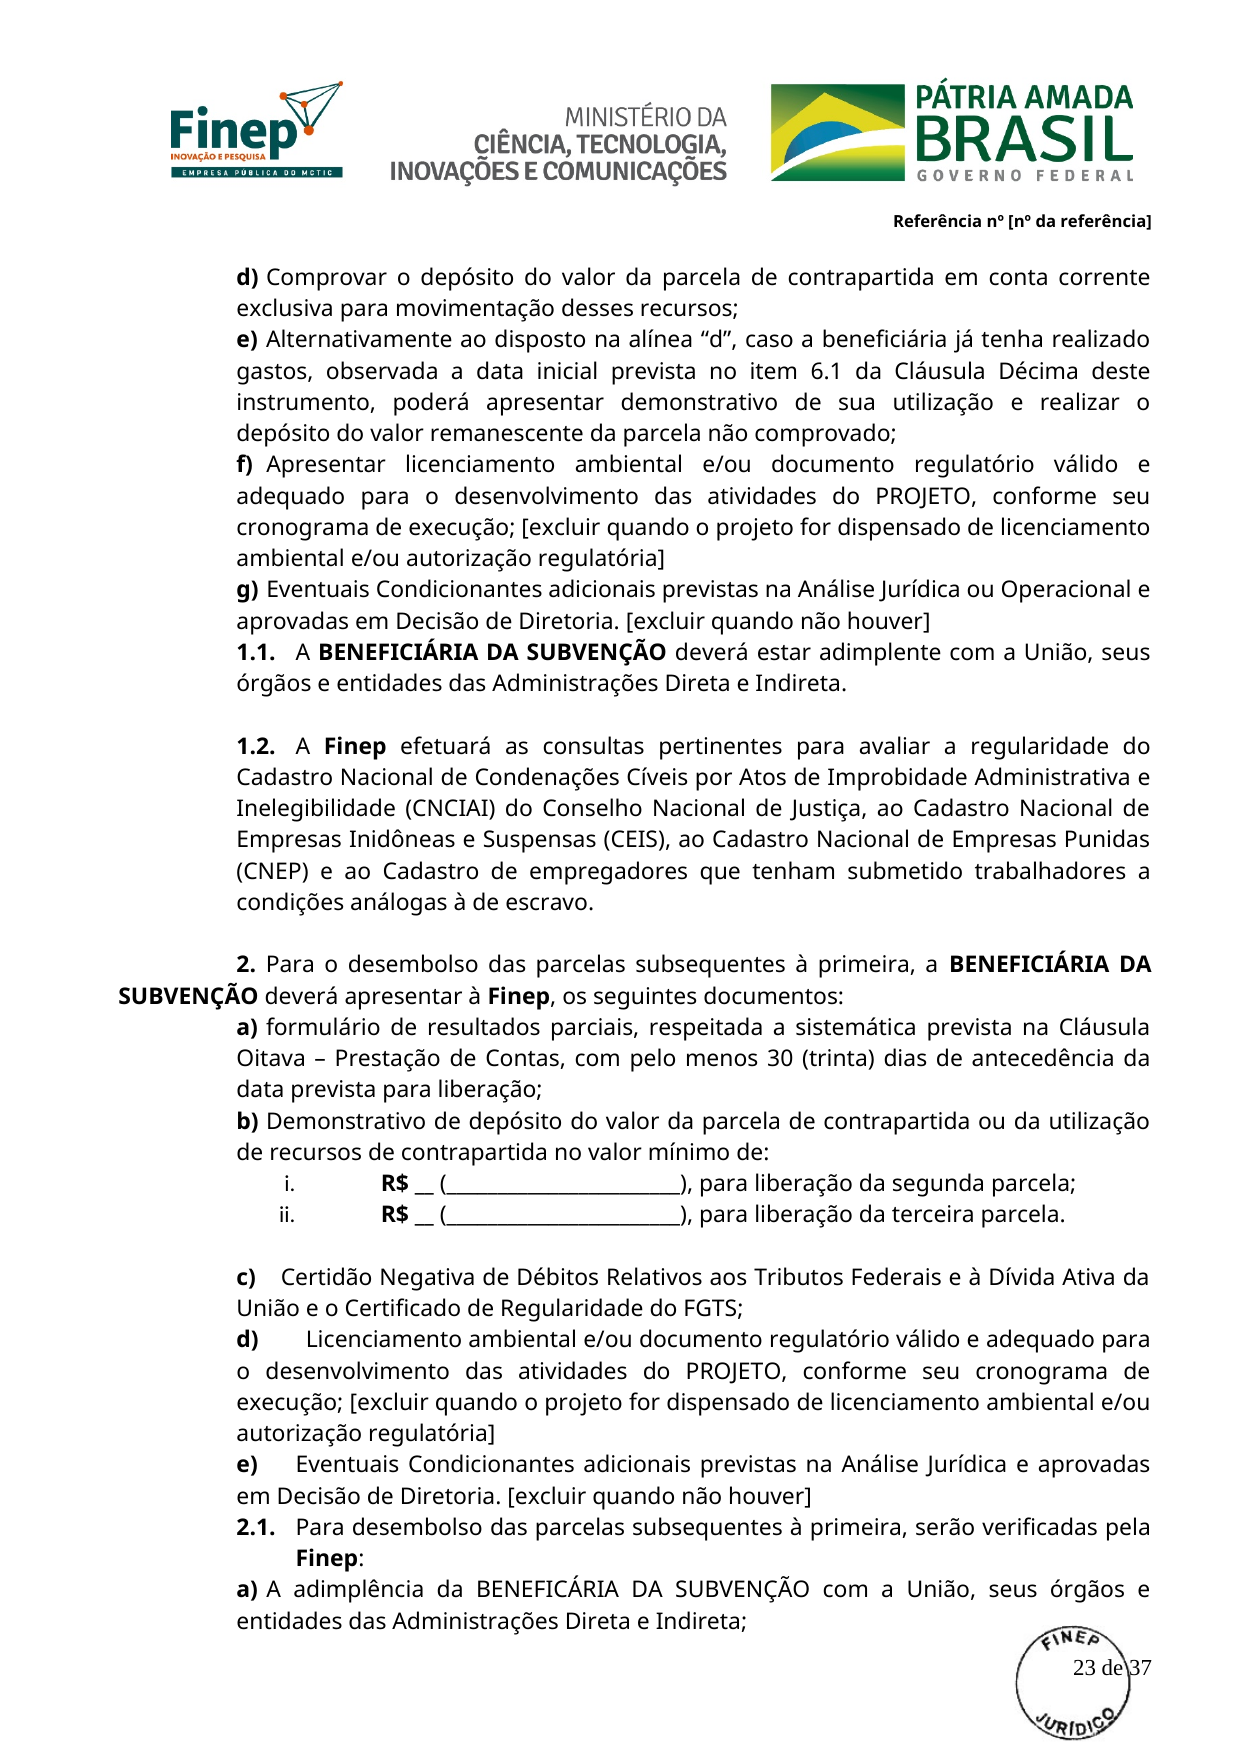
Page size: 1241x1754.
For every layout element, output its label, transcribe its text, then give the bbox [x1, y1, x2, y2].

list Demonstrativo de depósito do valor da parcela de contrapartida ou da utilização de recursos de contrapartida no valor mínimo de: [236, 1104, 1152, 1167]
list Alternativamente ao disposto na alínea “d”, caso a beneficiária já tenha realizado gastos, observada a data inicial prevista no item 6.1 da Cláusula Décima deste instrumento, poderá apresentar demonstrativo de sua utilização e realizar o depósito do valor remanescente da parcela não comprovado; [236, 323, 1152, 448]
list Comprovar o depósito do valor da parcela de contrapartida em conta corrente exclusiva para movimentação desses recursos; [236, 261, 1152, 323]
text 2. Para o desembolso das parcelas subsequentes à primeira, a BENEFICIÁRIA DA SUBVENÇÃO deverá apresentar à Finep, os seguintes documentos: [118, 948, 1152, 1011]
list formulário de resultados parciais, respeitada a sistemática prevista na Cláusula Oitava – Prestação de Contas, com pelo menos 30 (trinta) dias de antecedência da data prevista para liberação; [236, 1011, 1152, 1104]
list R$ __ (_______________________), para liberação da segunda parcela; [295, 1167, 1152, 1198]
list Para desembolso das parcelas subsequentes à primeira, serão verificadas pela Finep: [236, 1511, 1152, 1573]
list A Finep efetuará as consultas pertinentes para avaliar a regularidade do Cadastro Nacional de Condenações Cíveis por Atos de Improbidade Administrativa e Inelegibilidade (CNCIAI) do Conselho Nacional de Justiça, ao Cadastro Nacional de Empresas Inidôneas e Suspensas (CEIS), ao Cadastro Nacional de Empresas Punidas (CNEP) e ao Cadastro de empregadores que tenham submetido trabalhadores a condições análogas à de escravo. [236, 729, 1152, 917]
list A BENEFICIÁRIA DA SUBVENÇÃO deverá estar adimplente com a União, seus órgãos e entidades das Administrações Direta e Indireta. [236, 636, 1152, 698]
picture [1007, 1636, 1135, 1747]
list Certidão Negativa de Débitos Relativos aos Tributos Federais e à Dívida Ativa da União e o Certificado de Regularidade do FGTS; [236, 1261, 1152, 1323]
list Eventuais Condicionantes adicionais previstas na Análise Jurídica ou Operacional e aprovadas em Decisão de Diretoria. [excluir quando não houver] [236, 573, 1152, 636]
list A adimplência da BENEFICÁRIA DA SUBVENÇÃO com a União, seus órgãos e entidades das Administrações Direta e Indireta; [236, 1573, 1152, 1636]
list Licenciamento ambiental e/ou documento regulatório válido e adequado para o desenvolvimento das atividades do PROJETO, conforme seu cronograma de execução; [excluir quando o projeto for dispensado de licenciamento ambiental e/ou autorização regulatória] [236, 1323, 1152, 1448]
list Eventuais Condicionantes adicionais previstas na Análise Jurídica e aprovadas em Decisão de Diretoria. [excluir quando não houver] [236, 1448, 1152, 1511]
list Apresentar licenciamento ambiental e/ou documento regulatório válido e adequado para o desenvolvimento das atividades do PROJETO, conforme seu cronograma de execução; [excluir quando o projeto for dispensado de licenciamento ambiental e/ou autorização regulatória] [236, 448, 1152, 573]
picture [171, 55, 1133, 200]
list R$ __ (_______________________), para liberação da terceira parcela. [295, 1198, 1152, 1229]
